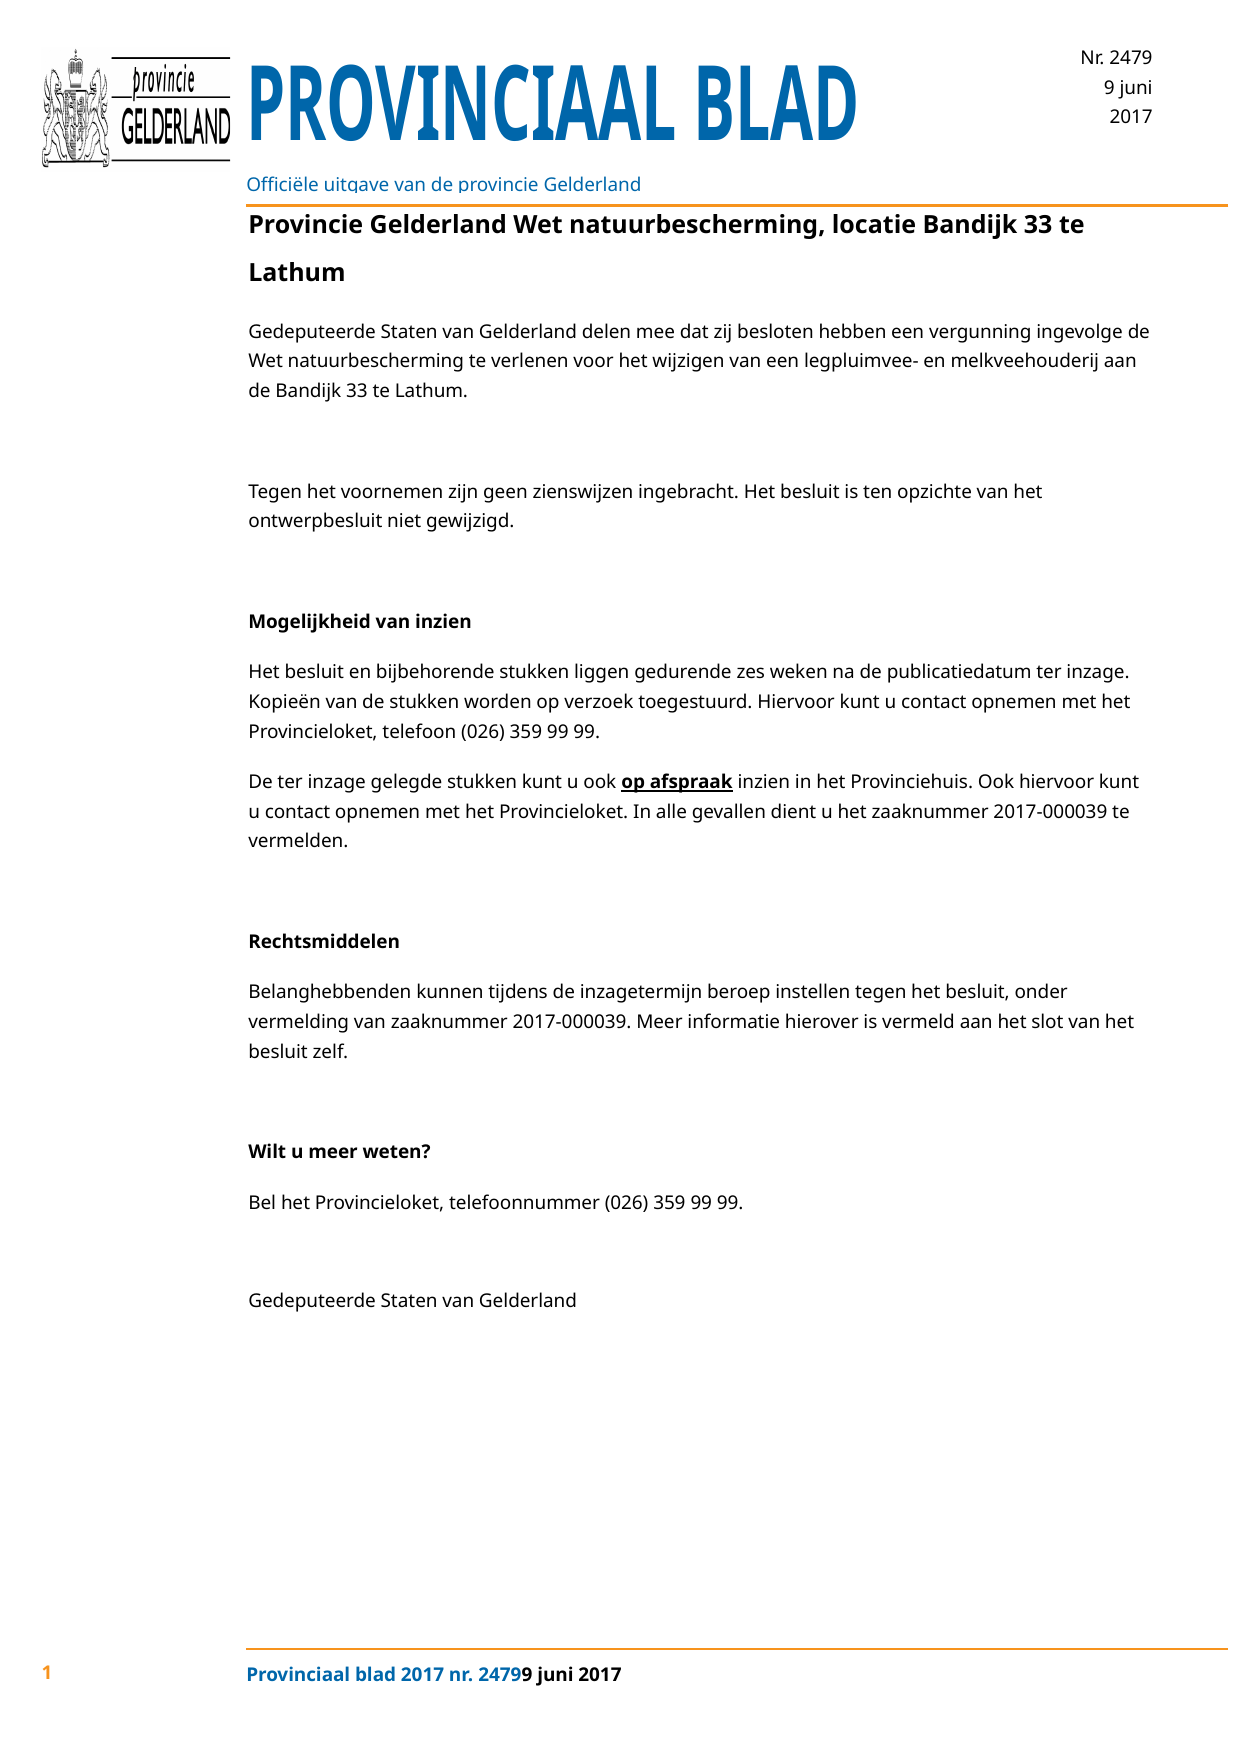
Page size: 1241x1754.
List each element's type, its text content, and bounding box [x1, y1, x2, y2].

text Mogelijkheid van inzien [248, 608, 1152, 634]
text Belanghebbenden kunnen tijdens de inzagetermijn beroep instellen tegen het besluit, onder vermelding van zaaknummer 2017-000039. Meer informatie hierover is vermeld aan het slot van het besluit zelf. [248, 979, 1152, 1064]
text Tegen het voornemen zijn geen zienswijzen ingebracht. Het besluit is ten opzichte van het ontwerpbesluit niet gewijzigd. [248, 478, 1152, 533]
text De ter inzage gelegde stukken kunt u ook op afspraak inzien in het Provinciehuis. Ook hiervoor kunt u contact opnemen met het Provincieloket. In alle gevallen dient u het zaaknummer 2017-000039 te vermelden. [248, 768, 1152, 853]
text Rechtsmiddelen [248, 928, 1152, 954]
text Provincie Gelderland Wet natuurbescherming, locatie Bandijk 33 te Lathum [248, 207, 1152, 288]
text Wilt u meer weten? [248, 1139, 1152, 1164]
text Het besluit en bijbehorende stukken liggen gedurende zes weken na de publicatiedatum ter inzage. Kopieën van de stukken worden op verzoek toegestuurd. Hiervoor kunt u contact opnemen met het Provincieloket, telefoon (026) 359 99 99. [248, 659, 1152, 744]
text Bel het Provincieloket, telefoonnummer (026) 359 99 99. [248, 1189, 1152, 1215]
picture [41, 47, 231, 172]
text Gedeputeerde Staten van Gelderland [248, 1287, 1152, 1313]
text Gedeputeerde Staten van Gelderland delen mee dat zij besloten hebben een vergunning ingevolge de Wet natuurbescherming te verlenen voor het wijzigen van een legpluimvee- en melkveehouderij aan de Bandijk 33 te Lathum. [248, 318, 1152, 403]
